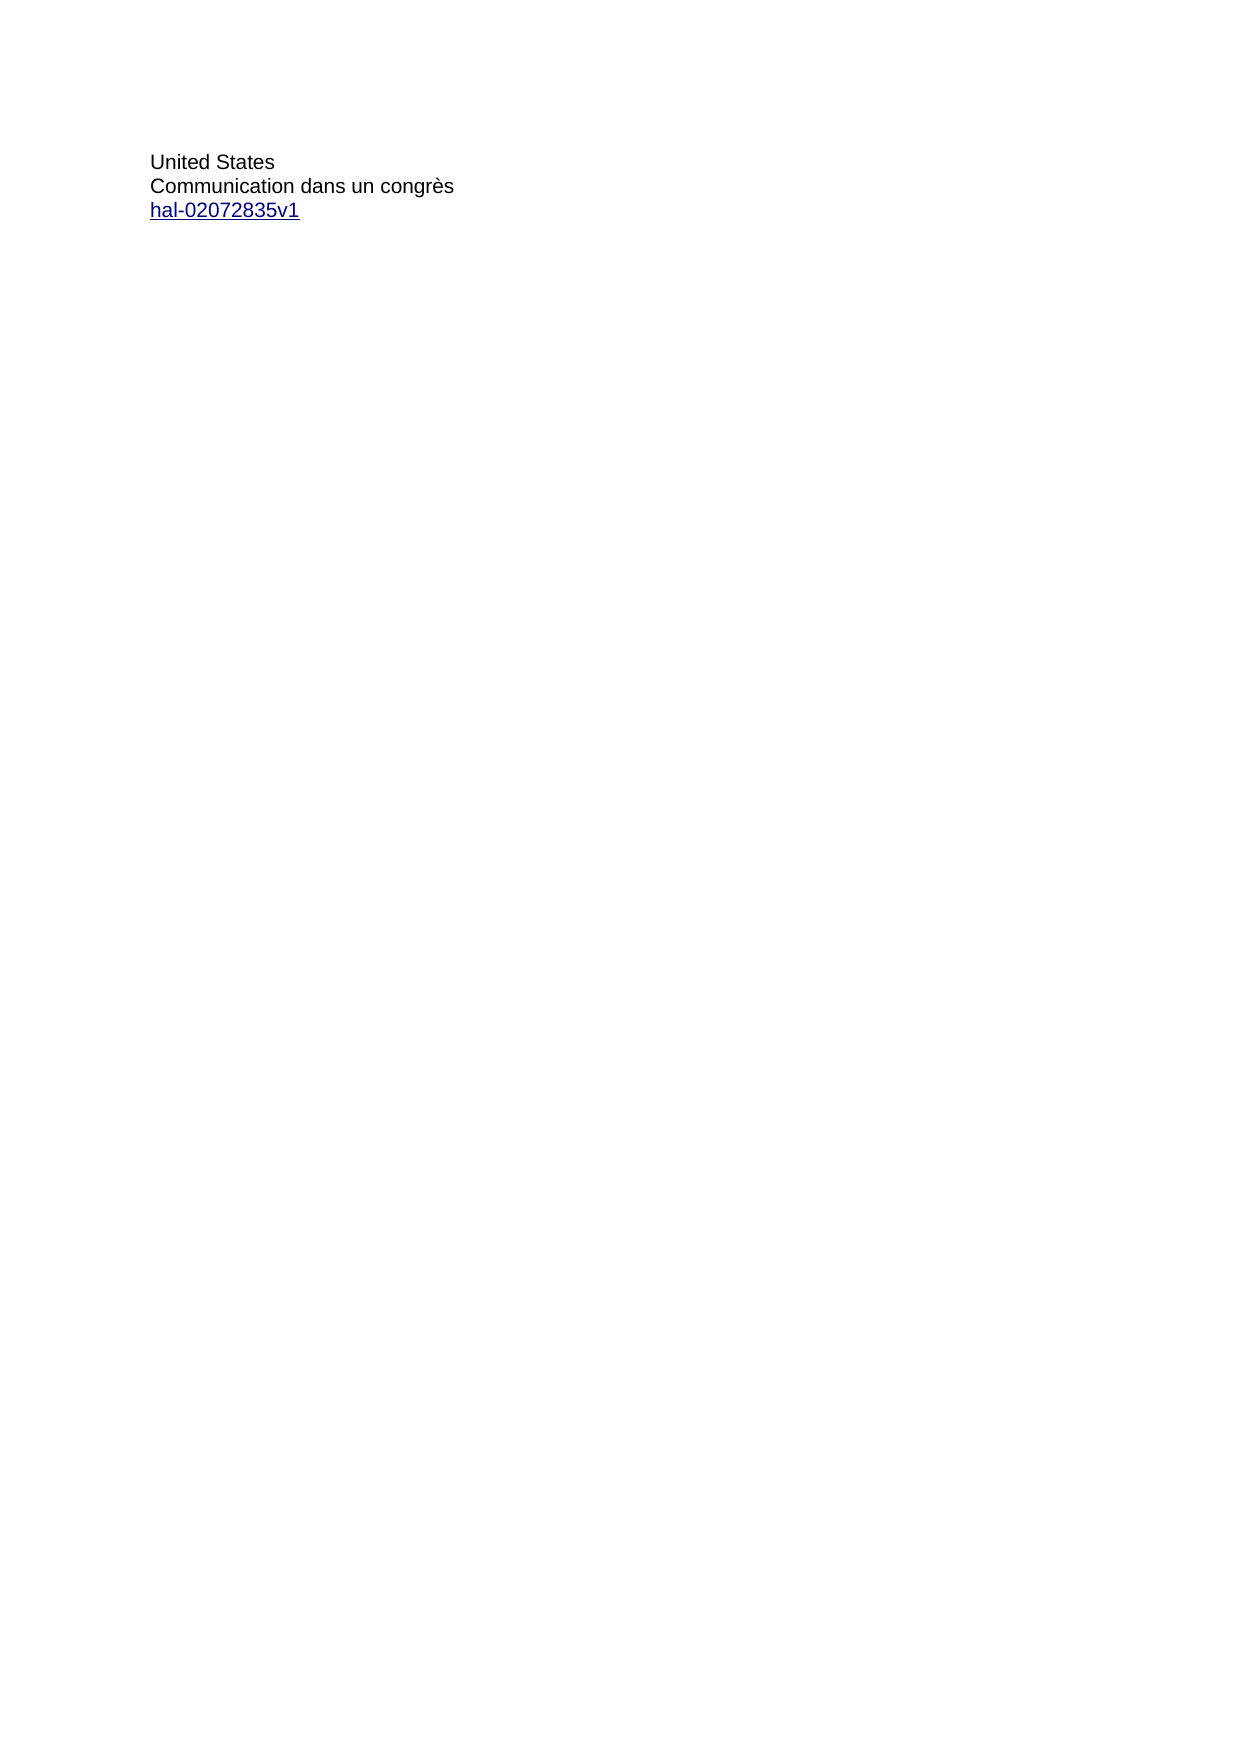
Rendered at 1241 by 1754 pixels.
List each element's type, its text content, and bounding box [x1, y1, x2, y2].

table_cell Mission Oriented Robust Multi-Team Formation and Its Application to Robot Rescue Simulation Tenda Okimoto,Tony Ribeiro,Damien Bouchabou,Katsumi Inoue Twenty-Fifth International Joint Conference on Artificial Intelligence (IJCAI-16), Jul 2016, New York, United States Communication dans un congrès hal-02072835v1 [150, 150, 1090, 222]
